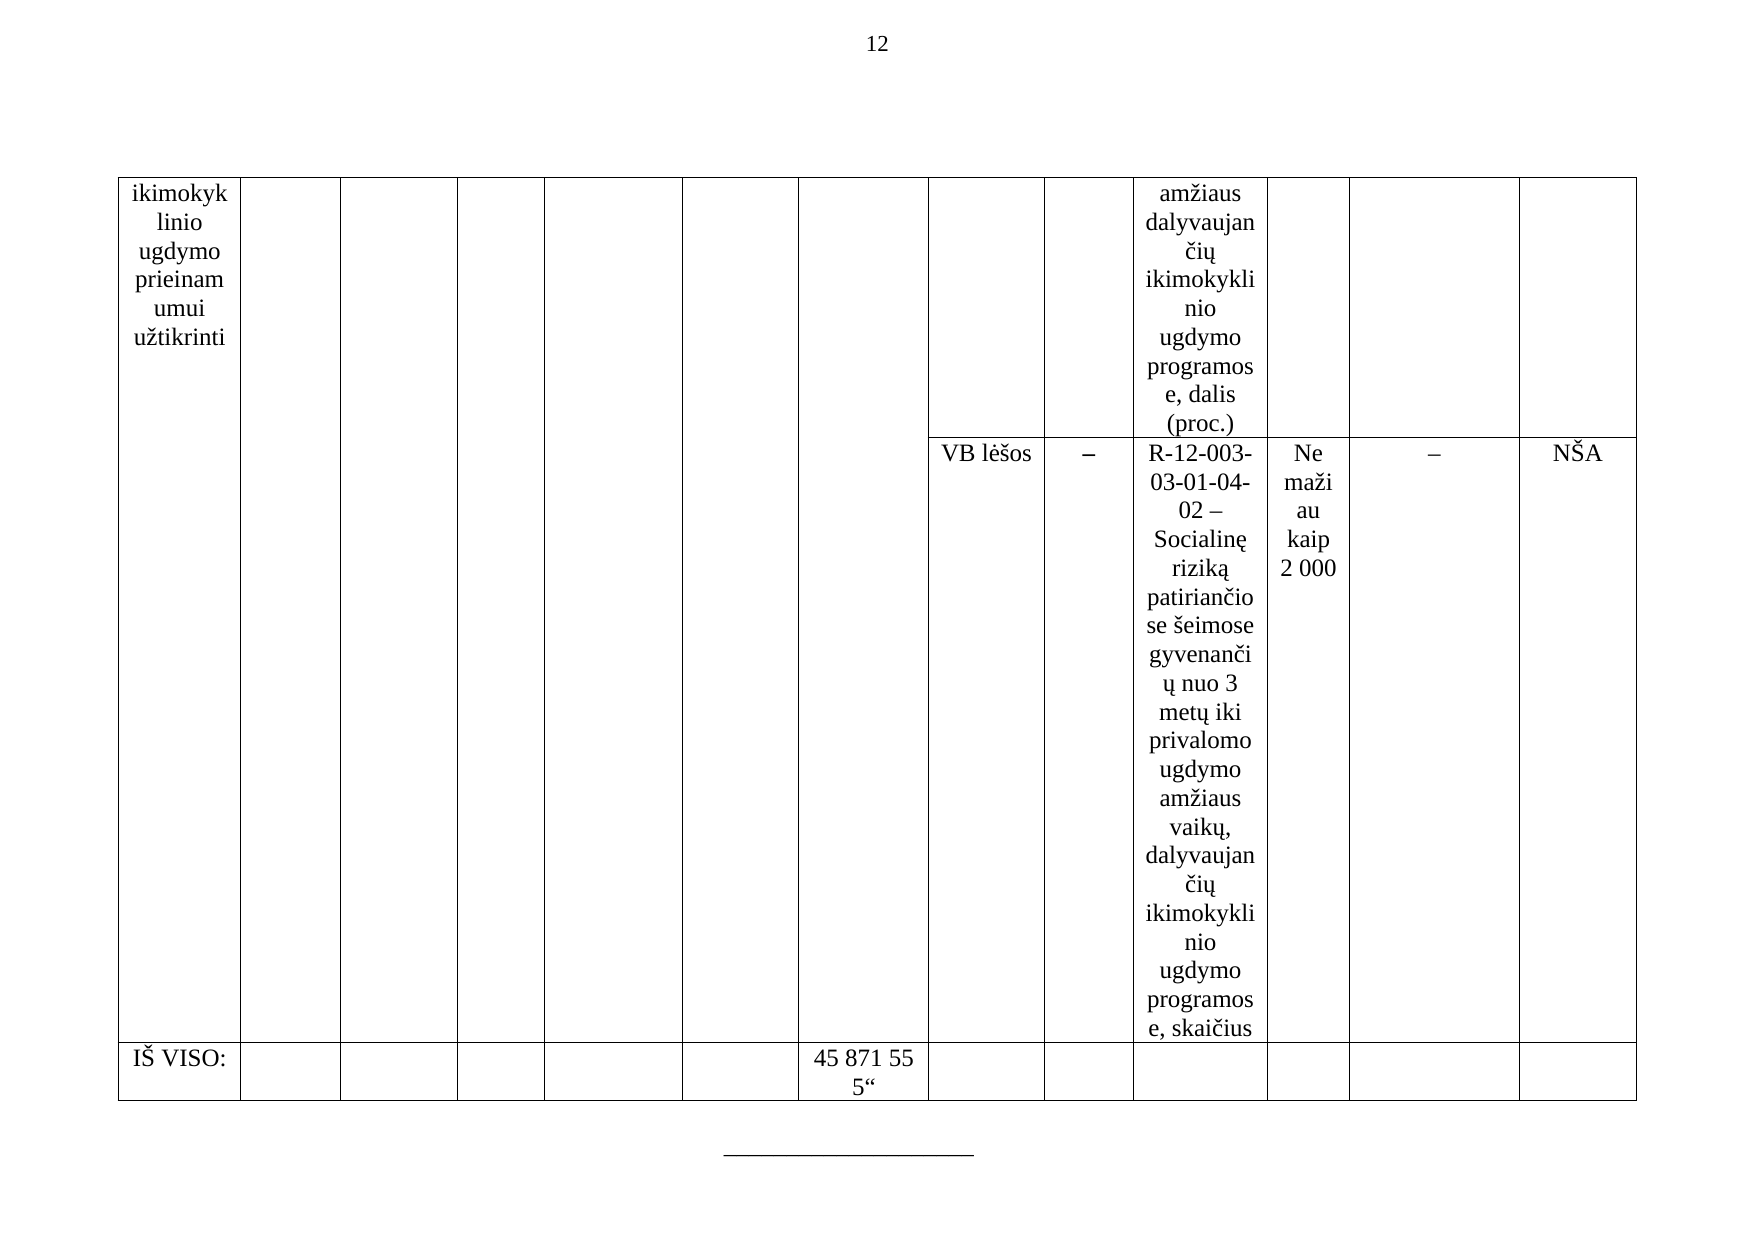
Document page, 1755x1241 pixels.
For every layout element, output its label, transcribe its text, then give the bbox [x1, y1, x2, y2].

table_cell NŠA [1520, 438, 1636, 1042]
table_cell [545, 178, 682, 1042]
table_cell [241, 178, 340, 1042]
table_cell [1520, 1043, 1636, 1100]
table_cell ikimokyklinio ugdymo prieinamumui užtikrinti [119, 178, 240, 1042]
table_cell [1134, 1043, 1267, 1100]
table_cell [1045, 1043, 1133, 1100]
table_cell [1268, 1043, 1349, 1100]
table_cell [929, 178, 1044, 437]
table_cell [1520, 178, 1636, 437]
table_cell [683, 178, 798, 1042]
table_cell [1350, 178, 1519, 437]
table_cell Ne mažiau kaip 2 000 [1268, 438, 1349, 1042]
table_cell [683, 1043, 798, 1100]
table_cell IŠ VISO: [119, 1043, 240, 1100]
table_cell [929, 1043, 1044, 1100]
table_cell [341, 178, 457, 1042]
table_cell [1045, 178, 1133, 437]
table_cell [1350, 1043, 1519, 1100]
table_cell [458, 1043, 544, 1100]
table_cell [545, 1043, 682, 1100]
table_cell VB lėšos [929, 438, 1044, 1042]
table_cell [799, 178, 928, 1042]
table_cell – [1045, 438, 1133, 1042]
table_cell R-12-003-03-01-04-02 – Socialinę riziką patiriančiose šeimose gyvenančių nuo 3 metų iki privalomo ugdymo amžiaus vaikų, dalyvaujančių ikimokyklinio ugdymo programose, skaičius [1134, 438, 1267, 1042]
table_cell amžiaus dalyvaujančių ikimokyklinio ugdymo programose, dalis (proc.) [1134, 178, 1267, 437]
table_cell – [1350, 438, 1519, 1042]
table_cell [341, 1043, 457, 1100]
table_cell [458, 178, 544, 1042]
table_cell 45 871 555“ [799, 1043, 928, 1100]
table_cell [241, 1043, 340, 1100]
table_cell [1268, 178, 1349, 437]
text ____________________ [118, 1130, 1636, 1159]
